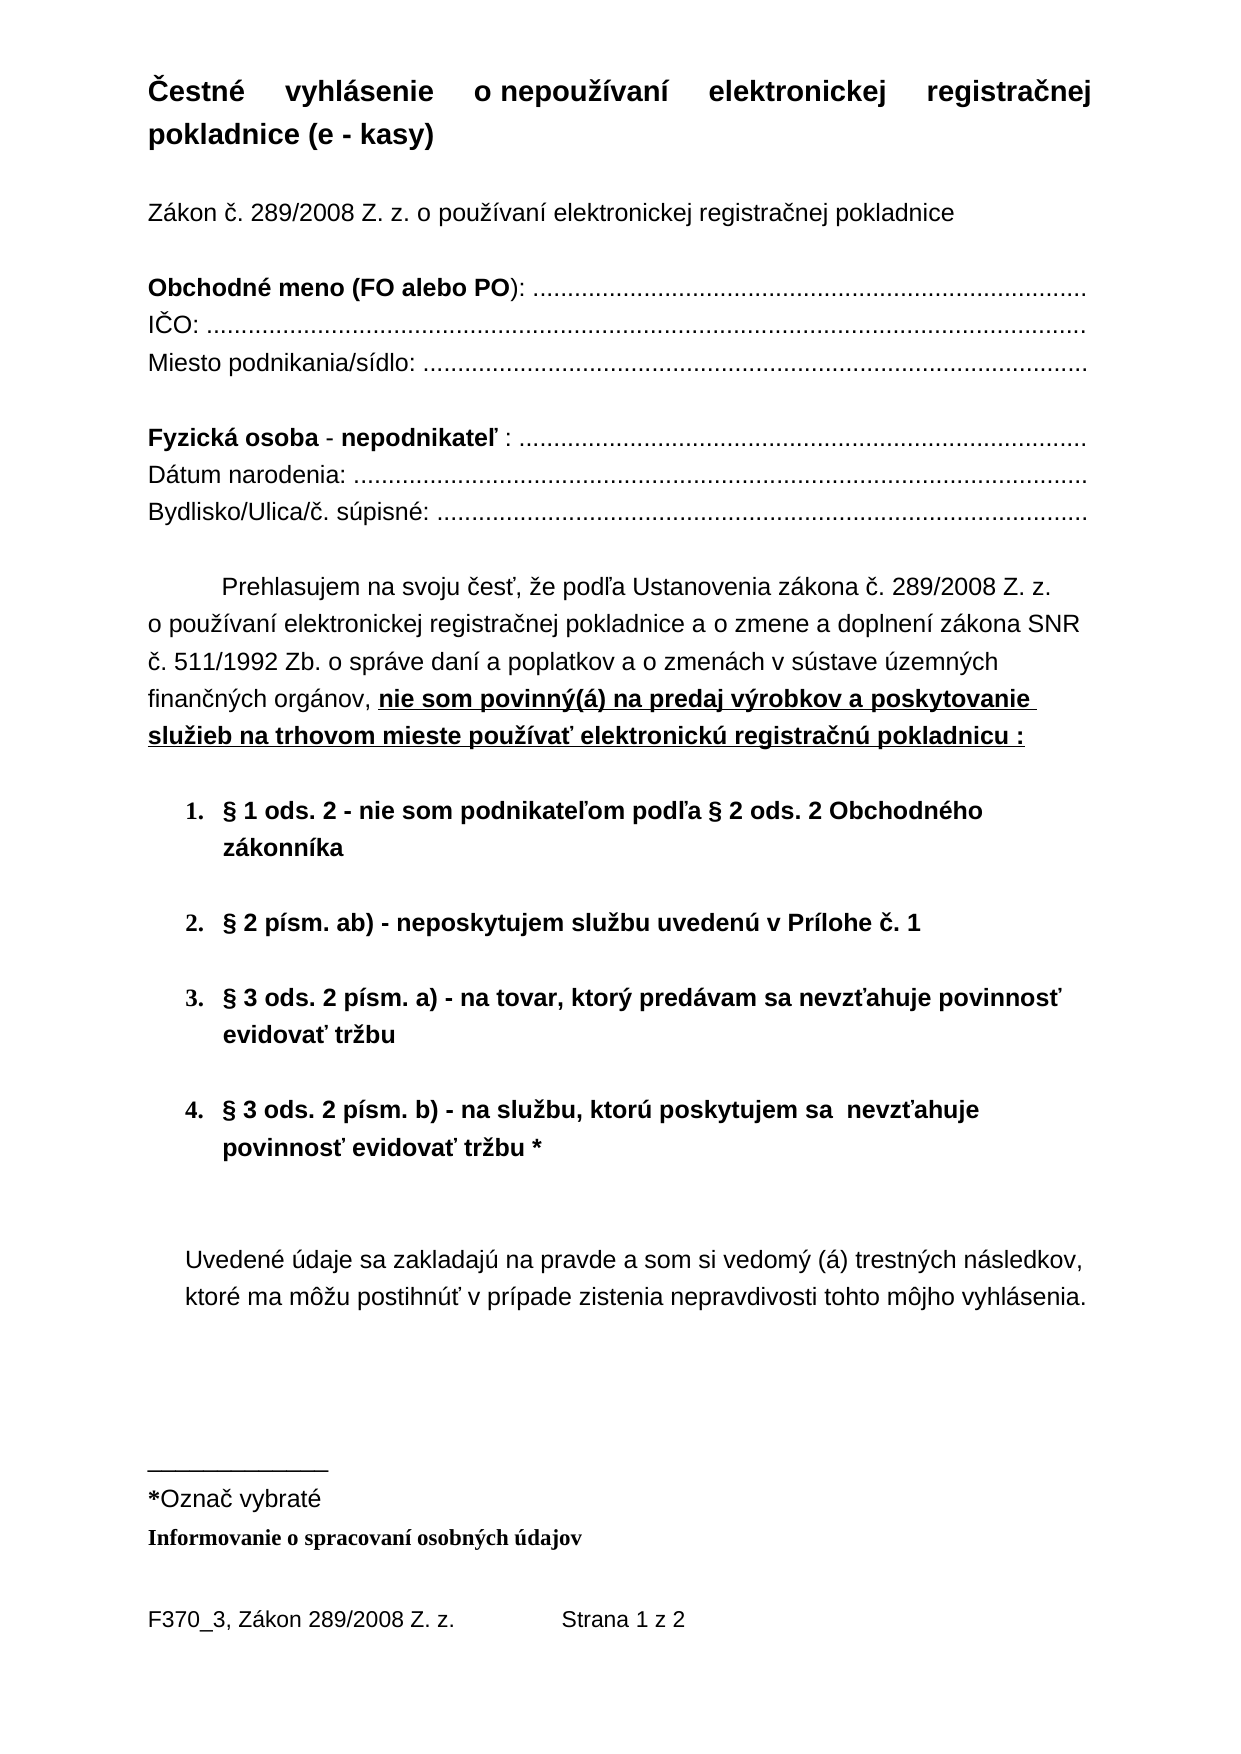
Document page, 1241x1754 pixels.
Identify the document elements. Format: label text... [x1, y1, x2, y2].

text _____________ [148, 1444, 1093, 1473]
text IČO: ............................................................................................................................... [148, 310, 1093, 339]
text Informovanie o spracovaní osobných údajov [148, 1524, 1093, 1550]
list § 1 ods. 2 - nie som podnikateľom podľa § 2 ods. 2 Obchodného zákonníka [185, 796, 1093, 862]
text *Označ vybraté [148, 1484, 1093, 1513]
list § 3 ods. 2 písm. b) - na službu, ktorú poskytujem sa nevzťahuje povinnosť evidovať tržbu * [185, 1095, 1093, 1161]
list § 3 ods. 2 písm. a) - na tovar, ktorý predávam sa nevzťahuje povinnosť evidovať tržbu [185, 983, 1093, 1049]
text Fyzická osoba - nepodnikateľ : .................................................................................. [148, 422, 1093, 451]
text Uvedené údaje sa zakladajú na pravde a som si vedomý (á) trestných následkov, ktoré ma môžu postihnúť v prípade zistenia nepravdivosti tohto môjho vyhlásenia. [185, 1245, 1093, 1311]
list § 2 písm. ab) - neposkytujem službu uvedenú v Prílohe č. 1 [185, 908, 1093, 937]
text Zákon č. 289/2008 Z. z. o používaní elektronickej registračnej pokladnice [148, 198, 1093, 227]
text Bydlisko/Ulica/č. súpisné: .............................................................................................. [148, 497, 1093, 526]
text Prehlasujem na svoju česť, že podľa Ustanovenia zákona č. 289/2008 Z. z. o používaní elektronickej registračnej pokladnice a o zmene a doplnení zákona SNR č. 511/1992 Zb. o správe daní a poplatkov a o zmenách v sústave územných finančných orgánov, nie som povinný(á) na predaj výrobkov a poskytovanie služieb na trhovom mieste používať elektronickú registračnú pokladnicu : [148, 572, 1093, 750]
text Dátum narodenia: .......................................................................................................... [148, 460, 1093, 488]
text Obchodné meno (FO alebo PO): ................................................................................ [148, 273, 1093, 302]
subtitle Čestné vyhlásenie o nepoužívaní elektronickej registračnej pokladnice (e - kasy) [148, 74, 1093, 151]
text Miesto podnikania/sídlo: ................................................................................................ [148, 348, 1093, 376]
